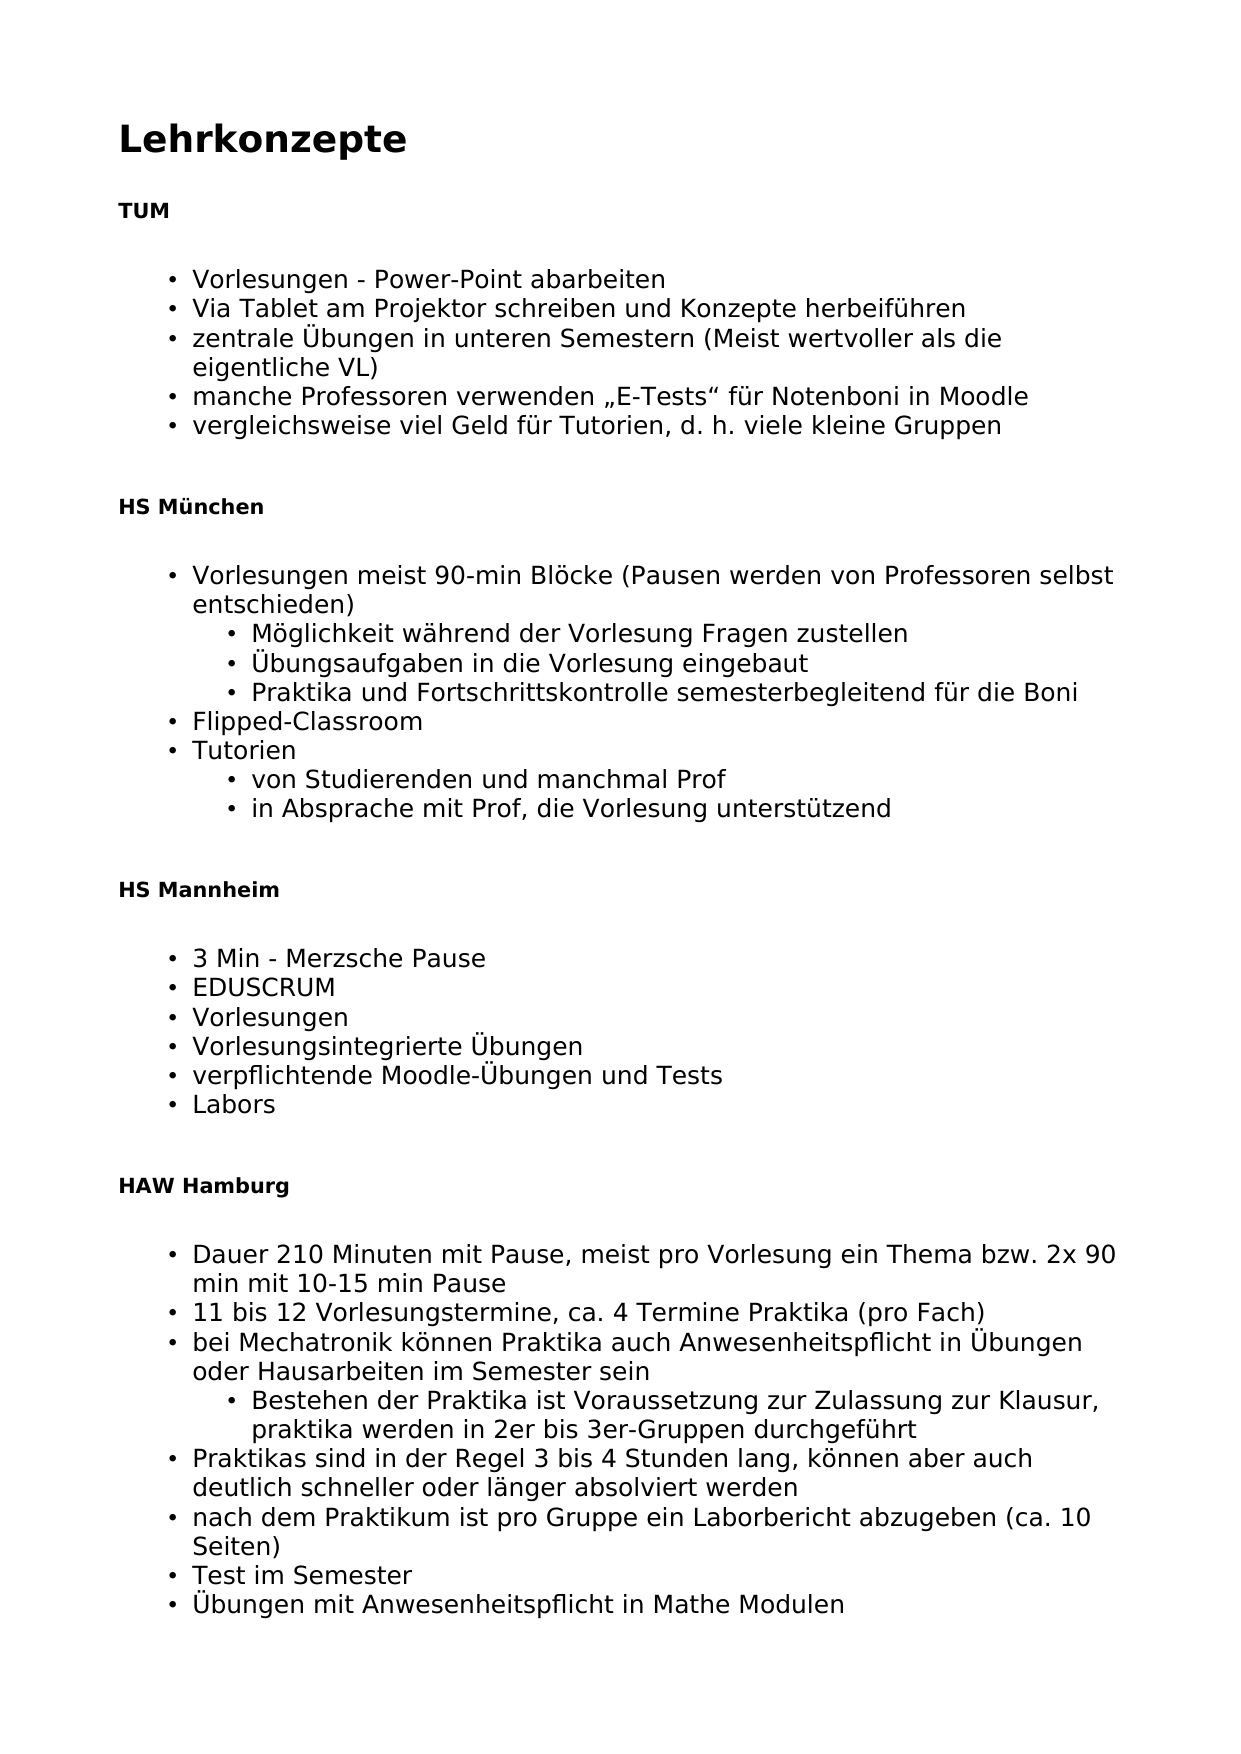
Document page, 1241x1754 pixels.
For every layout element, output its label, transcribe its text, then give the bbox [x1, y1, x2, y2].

list verpflichtende Moodle-Übungen und Tests [177, 1061, 1122, 1090]
list Praktikas sind in der Regel 3 bis 4 Stunden lang, können aber auch deutlich schneller oder länger absolviert werden [177, 1444, 1122, 1503]
list Praktika und Fortschrittskontrolle semesterbegleitend für die Boni [236, 678, 1122, 707]
list 3 Min - Merzsche Pause [177, 944, 1122, 974]
subtitle TUM [118, 199, 1122, 223]
list Tutorien [177, 736, 1122, 765]
list Labors [177, 1090, 1122, 1119]
list Möglichkeit während der Vorlesung Fragen zustellen [236, 619, 1122, 649]
list Bestehen der Praktika ist Voraussetzung zur Zulassung zur Klausur, praktika werden in 2er bis 3er-Gruppen durchgeführt [236, 1386, 1122, 1444]
list nach dem Praktikum ist pro Gruppe ein Laborbericht abzugeben (ca. 10 Seiten) [177, 1503, 1122, 1561]
list Vorlesungen meist 90-min Blöcke (Pausen werden von Professoren selbst entschieden) [177, 561, 1122, 619]
list 11 bis 12 Vorlesungstermine, ca. 4 Termine Praktika (pro Fach) [177, 1298, 1122, 1328]
list Dauer 210 Minuten mit Pause, meist pro Vorlesung ein Thema bzw. 2x 90 min mit 10-15 min Pause [177, 1240, 1122, 1298]
list Vorlesungen [177, 1003, 1122, 1032]
list Vorlesungsintegrierte Übungen [177, 1032, 1122, 1061]
list vergleichsweise viel Geld für Tutorien, d. h. viele kleine Gruppen [177, 411, 1122, 441]
subtitle HS Mannheim [118, 878, 1122, 902]
subtitle HS München [118, 495, 1122, 519]
list zentrale Übungen in unteren Semestern (Meist wertvoller als die eigentliche VL) [177, 324, 1122, 382]
list Vorlesungen - Power-Point abarbeiten [177, 266, 1122, 295]
list EDUSCRUM [177, 974, 1122, 1003]
subtitle Lehrkonzepte [118, 118, 1122, 162]
list Test im Semester [177, 1561, 1122, 1590]
list von Studierenden und manchmal Prof [236, 765, 1122, 794]
list Via Tablet am Projektor schreiben und Konzepte herbeiführen [177, 295, 1122, 324]
list in Absprache mit Prof, die Vorlesung unterstützend [236, 794, 1122, 824]
list manche Professoren verwenden „E-Tests“ für Notenboni in Moodle [177, 382, 1122, 411]
list Übungsaufgaben in die Vorlesung eingebaut [236, 649, 1122, 678]
list bei Mechatronik können Praktika auch Anwesenheitspflicht in Übungen oder Hausarbeiten im Semester sein [177, 1328, 1122, 1386]
subtitle HAW Hamburg [118, 1174, 1122, 1198]
list Übungen mit Anwesenheitspflicht in Mathe Modulen [177, 1590, 1122, 1619]
list Flipped-Classroom [177, 707, 1122, 736]
